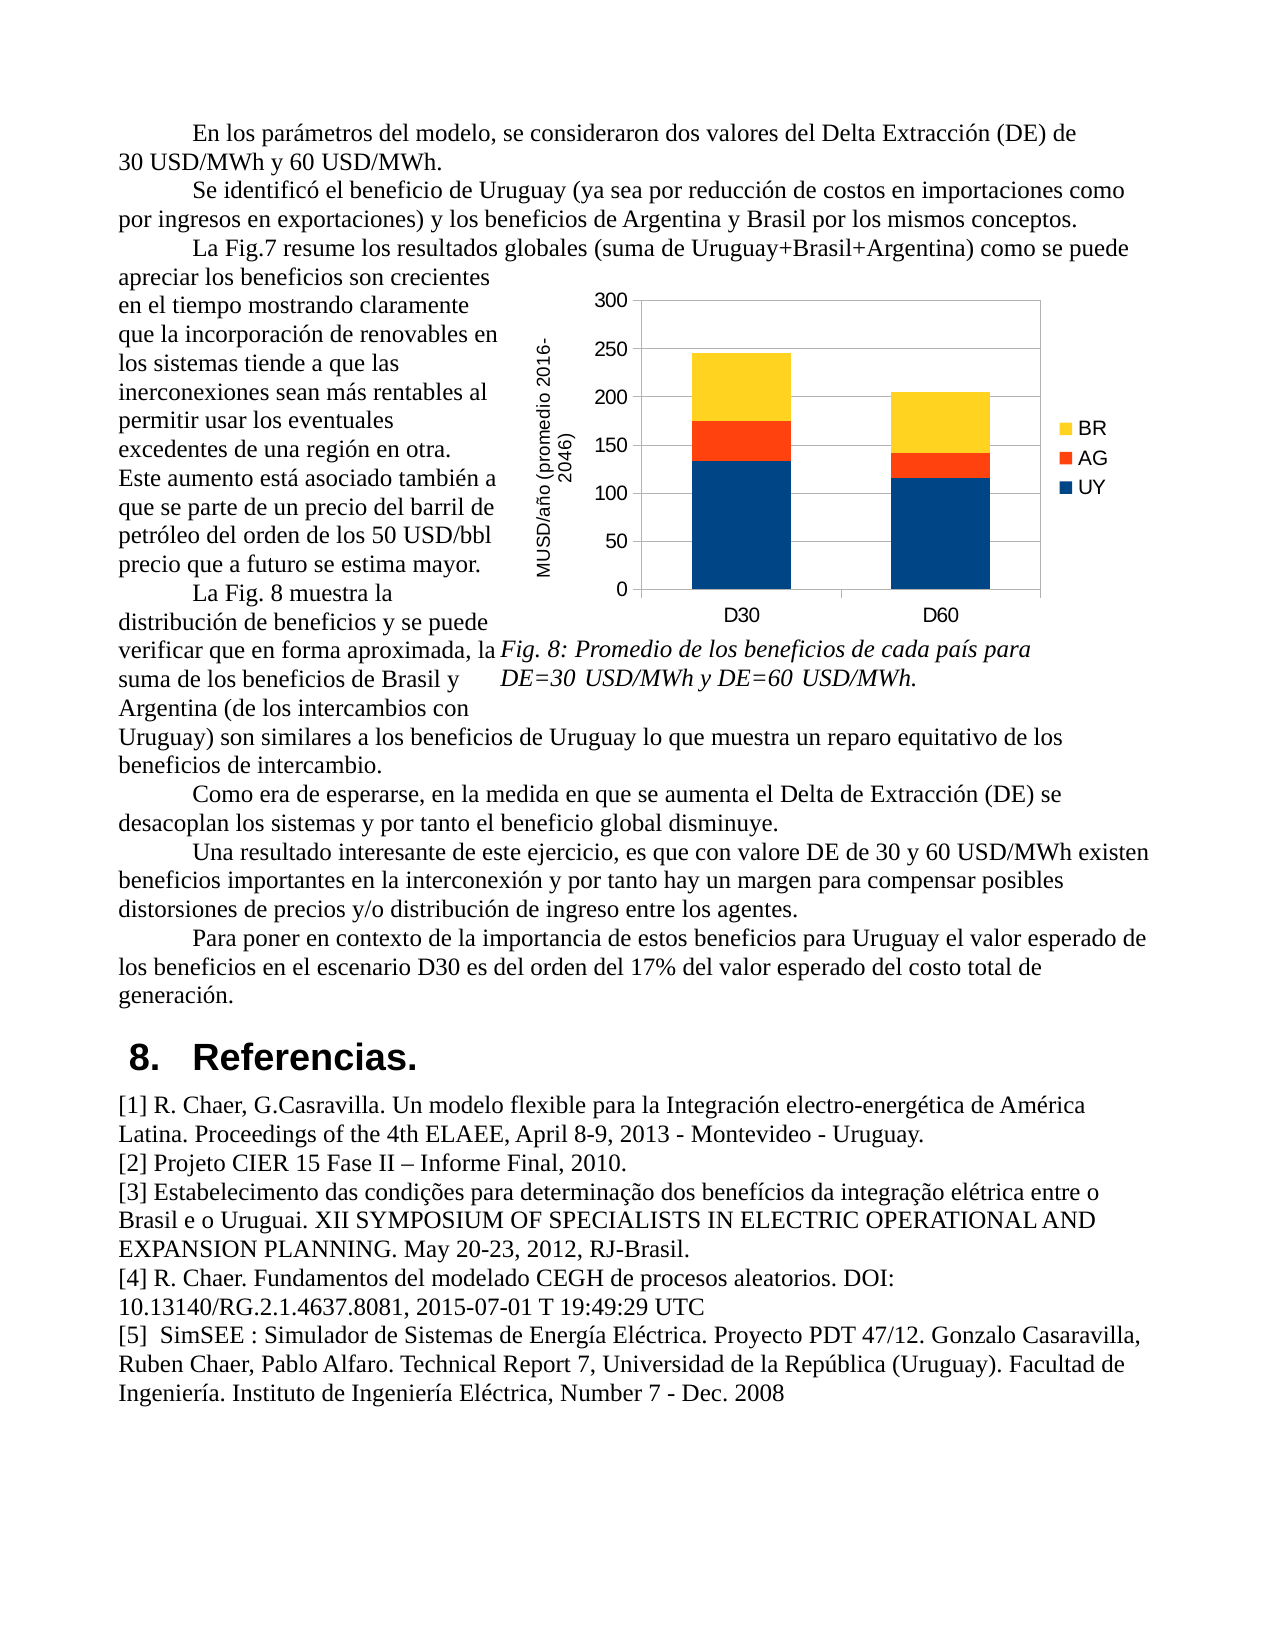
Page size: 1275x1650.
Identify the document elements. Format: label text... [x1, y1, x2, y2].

text [500, 692, 1127, 709]
text [5] SimSEE : Simulador de Sistemas de Energía Eléctrica. Proyecto PDT 47/12. Gonzalo Casaravilla, Ruben Chaer, Pablo Alfaro. Technical Report 7, Universidad de la República (Uruguay). Facultad de Ingeniería. Instituto de Ingeniería Eléctrica, Number 7 - Dec. 2008 [118, 1321, 1157, 1407]
text [2] Projeto CIER 15 Fase II – Informe Final, 2010. [118, 1148, 1157, 1177]
text [4] R. Chaer. Fundamentos del modelado CEGH de procesos aleatorios. DOI: 10.13140/RG.2.1.4637.8081, 2015-07-01 T 19:49:29 UTC [118, 1263, 1157, 1321]
text La Fig.7 resume los resultados globales (suma de Uruguay+Brasil+Argentina) como se puede apreciar los beneficios son crecientes en el tiempo mostrando claramente que la incorporación de renovables en los sistemas tiende a que las inerconexiones sean más rentables al permitir usar los eventuales excedentes de una región en otra. Este aumento está asociado también a que se parte de un precio del barril de petróleo del orden de los 50 USD/bbl precio que a futuro se estima mayor. [118, 233, 1157, 578]
text [3] Estabelecimento das condições para determinação dos benefícios da integração elétrica entre o Brasil e o Uruguai. XII SYMPOSIUM OF SPECIALISTS IN ELECTRIC OPERATIONAL AND EXPANSION PLANNING. May 20-23, 2012, RJ-Brasil. [118, 1177, 1157, 1263]
text Para poner en contexto de la importancia de estos beneficios para Uruguay el valor esperado de los beneficios en el escenario D30 es del orden del 17% del valor esperado del costo total de generación. [118, 923, 1157, 1009]
text Como era de esperarse, en la medida en que se aumenta el Delta de Extracción (DE) se desacoplan los sistemas y por tanto el beneficio global disminuye. [118, 779, 1157, 837]
text [1] R. Chaer, G.Casravilla. Un modelo flexible para la Integración electro-energética de América Latina. Proceedings of the 4th ELAEE, April 8-9, 2013 - Montevideo - Uruguay. [118, 1091, 1157, 1148]
subtitle Referencias. [118, 1034, 1157, 1078]
text En los parámetros del modelo, se consideraron dos valores del Delta Extracción (DE) de 30 USD/MWh y 60 USD/MWh. [118, 118, 1157, 176]
text Una resultado interesante de este ejercicio, es que con valore DE de 30 y 60 USD/MWh existen beneficios importantes en la interconexión y por tanto hay un margen para compensar posibles distorsiones de precios y/o distribución de ingreso entre los agentes. [118, 837, 1157, 923]
text Fig. 8: Promedio de los beneficios de cada país para DE=30 USD/MWh y DE=60 USD/MWh. [500, 635, 1127, 692]
text Se identificó el beneficio de Uruguay (ya sea por reducción de costos en importaciones como por ingresos en exportaciones) y los beneficios de Argentina y Brasil por los mismos conceptos. [118, 176, 1157, 233]
text La Fig. 8 muestra la distribución de beneficios y se puede verificar que en forma aproximada, la suma de los beneficios de Brasil y Argentina (de los intercambios con Uruguay) son similares a los beneficios de Uruguay lo que muestra un reparo equitativo de los beneficios de intercambio. [118, 578, 1157, 779]
